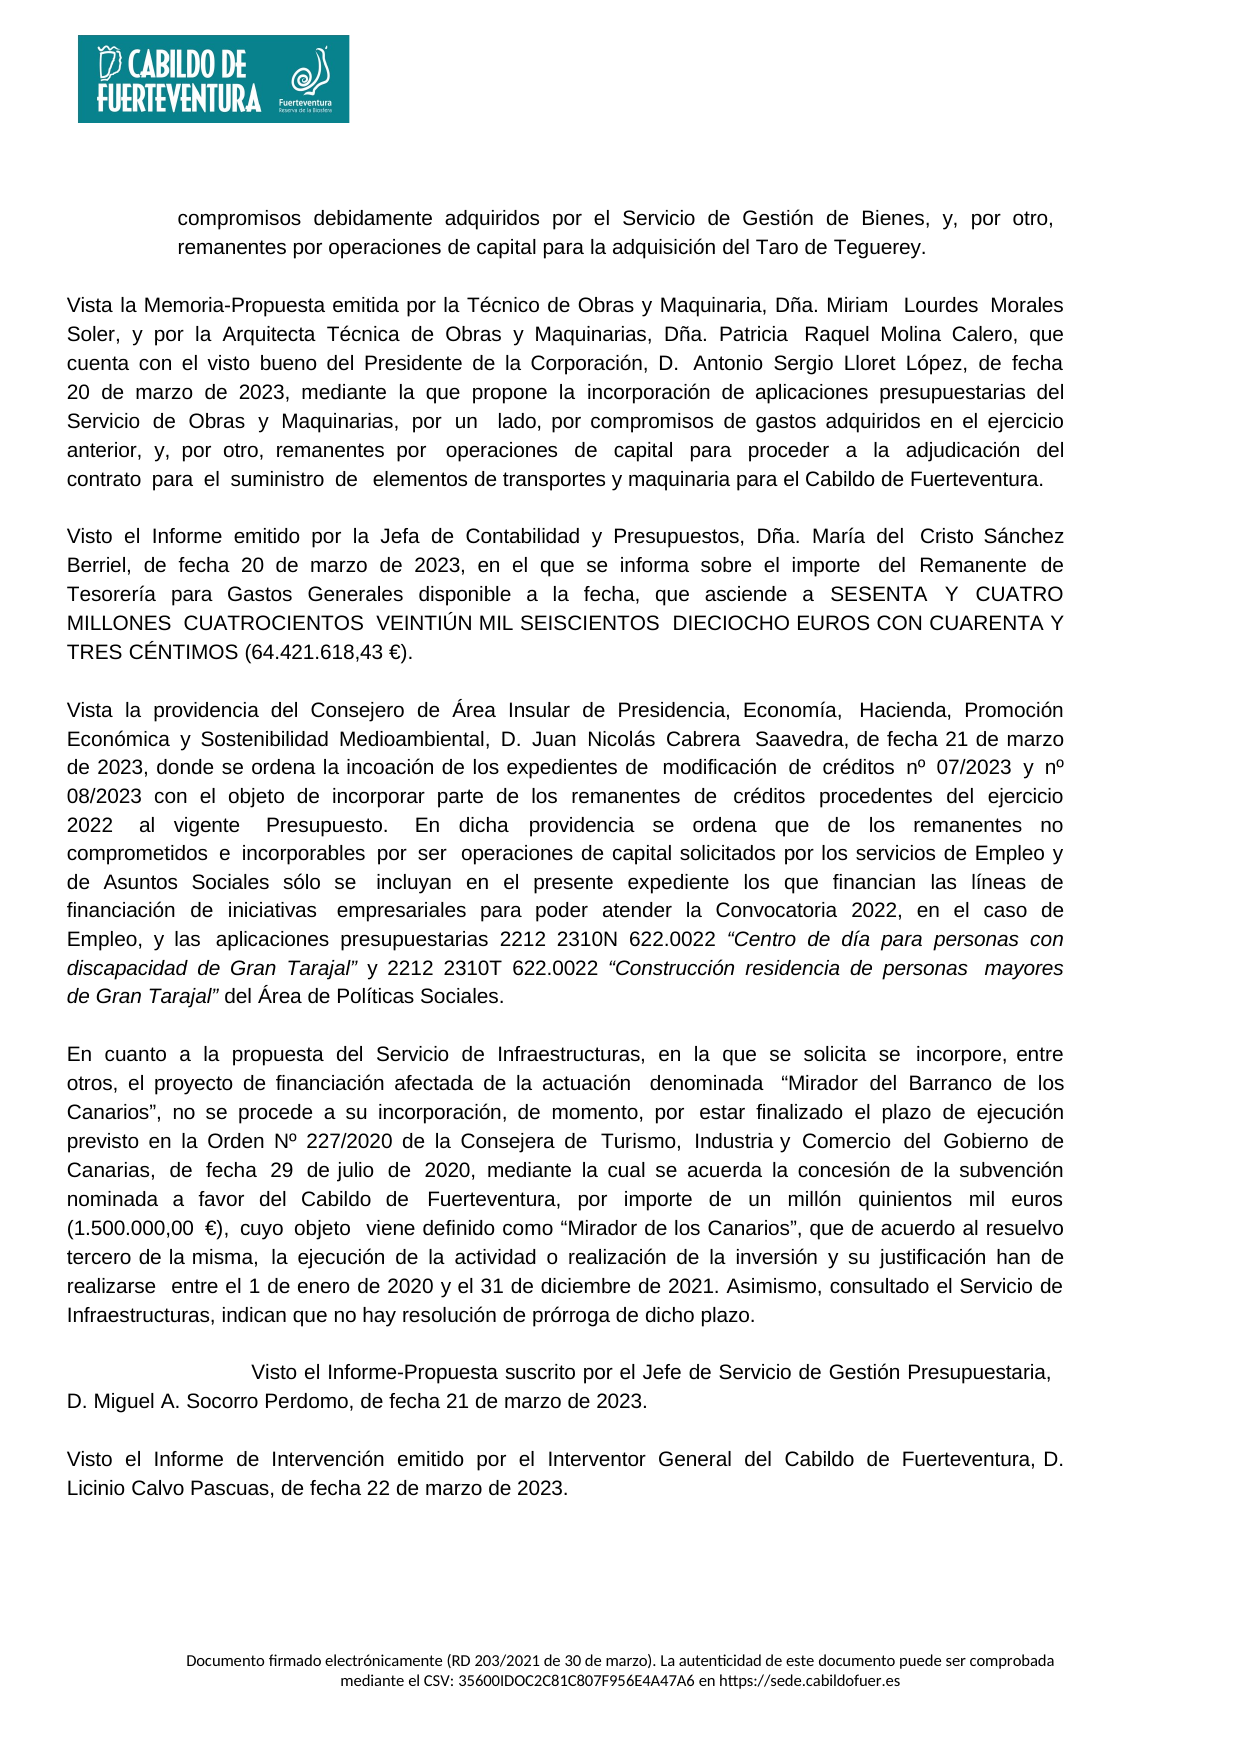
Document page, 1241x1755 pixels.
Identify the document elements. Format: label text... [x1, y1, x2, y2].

text Visto el Informe-Propuesta suscrito por el Jefe de Servicio de Gestión Presupuestaria, [251, 1360, 1076, 1384]
text Visto el Informe emitido por la Jefa de Contabilidad y Presupuestos, Dña. María del Cristo Sánchez Berriel, de fecha 20 de marzo de 2023, en el que se informa sobre el importe del Remanente de Tesorería para Gastos Generales disponible a la fecha, que asciende a SESENTA Y CUATRO MILLONES CUATROCIENTOS VEINTIÚN MIL SEISCIENTOS DIECIOCHO EUROS CON CUARENTA Y TRES CÉNTIMOS (64.421.618,43 €). [67, 524, 1064, 664]
text D. Miguel A. Socorro Perdomo, de fecha 21 de marzo de 2023. [67, 1389, 1076, 1413]
text En cuanto a la propuesta del Servicio de Infraestructuras, en la que se solicita se incorpore, entre otros, el proyecto de financiación afectada de la actuación denominada “Mirador del Barranco de los Canarios”, no se procede a su incorporación, de momento, por estar finalizado el plazo de ejecución previsto en la Orden Nº 227/2020 de la Consejera de Turismo, Industria y Comercio del Gobierno de Canarias, de fecha 29 de julio de 2020, mediante la cual se acuerda la concesión de la subvención nominada a favor del Cabildo de Fuerteventura, por importe de un millón quinientos mil euros (1.500.000,00 €), cuyo objeto viene definido como “Mirador de los Canarios”, que de acuerdo al resuelvo tercero de la misma, la ejecución de la actividad o realización de la inversión y su justificación han de realizarse entre el 1 de enero de 2020 y el 31 de diciembre de 2021. Asimismo, consultado el Servicio de Infraestructuras, indican que no hay resolución de prórroga de dicho plazo. [67, 1042, 1064, 1326]
text Visto el Informe de Intervención emitido por el Interventor General del Cabildo de Fuerteventura, D. Licinio Calvo Pascuas, de fecha 22 de marzo de 2023. [67, 1446, 1064, 1499]
text Vista la Memoria-Propuesta emitida por la Técnico de Obras y Maquinaria, Dña. Miriam Lourdes Morales Soler, y por la Arquitecta Técnica de Obras y Maquinarias, Dña. Patricia Raquel Molina Calero, que cuenta con el visto bueno del Presidente de la Corporación, D. Antonio Sergio Lloret López, de fecha 20 de marzo de 2023, mediante la que propone la incorporación de aplicaciones presupuestarias del Servicio de Obras y Maquinarias, por un lado, por compromisos de gastos adquiridos en el ejercicio anterior, y, por otro, remanentes por operaciones de capital para proceder a la adjudicación del contrato para el suministro de elementos de transportes y maquinaria para el Cabildo de Fuerteventura. [67, 293, 1064, 491]
text Vista la providencia del Consejero de Área Insular de Presidencia, Economía, Hacienda, Promoción Económica y Sostenibilidad Medioambiental, D. Juan Nicolás Cabrera Saavedra, de fecha 21 de marzo de 2023, donde se ordena la incoación de los expedientes de modificación de créditos nº 07/2023 y nº 08/2023 con el objeto de incorporar parte de los remanentes de créditos procedentes del ejercicio 2022 al vigente Presupuesto. En dicha providencia se ordena que de los remanentes no comprometidos e incorporables por ser operaciones de capital solicitados por los servicios de Empleo y de Asuntos Sociales sólo se incluyan en el presente expediente los que financian las líneas de financiación de iniciativas empresariales para poder atender la Convocatoria 2022, en el caso de Empleo, y las aplicaciones presupuestarias 2212 2310N 622.0022 “Centro de día para personas con discapacidad de Gran Tarajal” y 2212 2310T 622.0022 “Construcción residencia de personas mayores de Gran Tarajal” del Área de Políticas Sociales. [67, 698, 1064, 1008]
text compromisos debidamente adquiridos por el Servicio de Gestión de Bienes, y, por otro, remanentes por operaciones de capital para la adquisición del Taro de Teguerey. [177, 206, 1076, 259]
